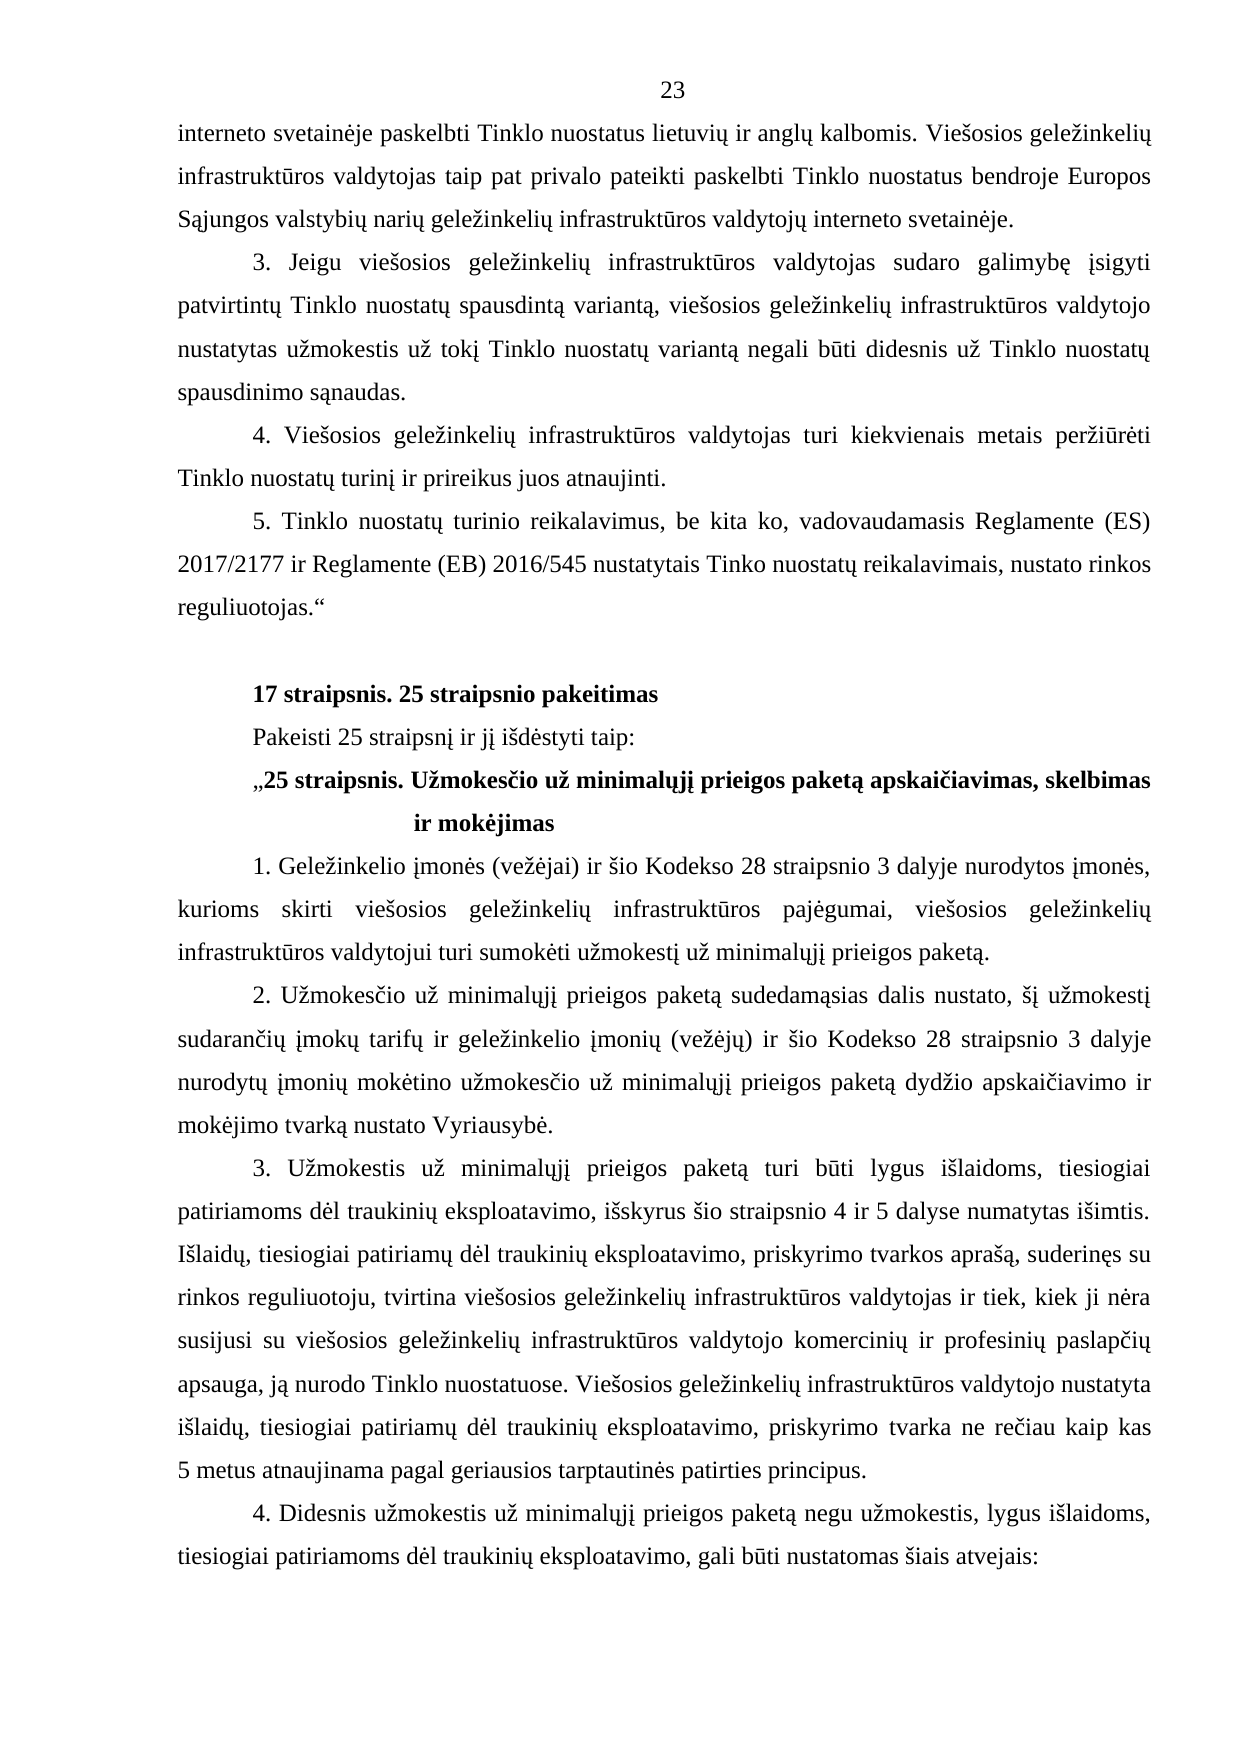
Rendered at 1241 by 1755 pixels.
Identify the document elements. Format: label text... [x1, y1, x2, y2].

text interneto svetainėje paskelbti Tinklo nuostatus lietuvių ir anglų kalbomis. Viešosios geležinkelių infrastruktūros valdytojas taip pat privalo pateikti paskelbti Tinklo nuostatus bendroje Europos Sąjungos valstybių narių geležinkelių infrastruktūros valdytojų interneto svetainėje. [177, 118, 1152, 233]
text 17 straipsnis. 25 straipsnio pakeitimas [177, 679, 1152, 707]
text 4. Didesnis užmokestis už minimalųjį prieigos paketą negu užmokestis, lygus išlaidoms, tiesiogiai patiriamoms dėl traukinių eksploatavimo, gali būti nustatomas šiais atvejais: [177, 1498, 1152, 1570]
text 5. Tinklo nuostatų turinio reikalavimus, be kita ko, vadovaudamasis Reglamente (ES) 2017/2177 ir Reglamente (EB) 2016/545 nustatytais Tinko nuostatų reikalavimais, nustato rinkos reguliuotojas.“ [177, 506, 1152, 621]
text 4. Viešosios geležinkelių infrastruktūros valdytojas turi kiekvienais metais peržiūrėti Tinklo nuostatų turinį ir prireikus juos atnaujinti. [177, 420, 1152, 492]
text 2. Užmokesčio už minimalųjį prieigos paketą sudedamąsias dalis nustato, šį užmokestį sudarančių įmokų tarifų ir geležinkelio įmonių (vežėjų) ir šio Kodekso 28 straipsnio 3 dalyje nurodytų įmonių mokėtino užmokesčio už minimalųjį prieigos paketą dydžio apskaičiavimo ir mokėjimo tvarką nustato Vyriausybė. [177, 981, 1152, 1139]
text 3. Jeigu viešosios geležinkelių infrastruktūros valdytojas sudaro galimybę įsigyti patvirtintų Tinklo nuostatų spausdintą variantą, viešosios geležinkelių infrastruktūros valdytojo nustatytas užmokestis už tokį Tinklo nuostatų variantą negali būti didesnis už Tinklo nuostatų spausdinimo sąnaudas. [177, 247, 1152, 406]
text Pakeisti 25 straipsnį ir jį išdėstyti taip: [177, 722, 1152, 751]
text „25 straipsnis. Užmokesčio už minimalųjį prieigos paketą apskaičiavimas, skelbimas ir mokėjimas [252, 765, 1152, 837]
text 1. Geležinkelio įmonės (vežėjai) ir šio Kodekso 28 straipsnio 3 dalyje nurodytos įmonės, kurioms skirti viešosios geležinkelių infrastruktūros pajėgumai, viešosios geležinkelių infrastruktūros valdytojui turi sumokėti užmokestį už minimalųjį prieigos paketą. [177, 851, 1152, 966]
text 3. Užmokestis už minimalųjį prieigos paketą turi būti lygus išlaidoms, tiesiogiai patiriamoms dėl traukinių eksploatavimo, išskyrus šio straipsnio 4 ir 5 dalyse numatytas išimtis. Išlaidų, tiesiogiai patiriamų dėl traukinių eksploatavimo, priskyrimo tvarkos aprašą, suderinęs su rinkos reguliuotoju, tvirtina viešosios geležinkelių infrastruktūros valdytojas ir tiek, kiek ji nėra susijusi su viešosios geležinkelių infrastruktūros valdytojo komercinių ir profesinių paslapčių apsauga, ją nurodo Tinklo nuostatuose. Viešosios geležinkelių infrastruktūros valdytojo nustatyta išlaidų, tiesiogiai patiriamų dėl traukinių eksploatavimo, priskyrimo tvarka ne rečiau kaip kas 5 metus atnaujinama pagal geriausios tarptautinės patirties principus. [177, 1153, 1152, 1484]
